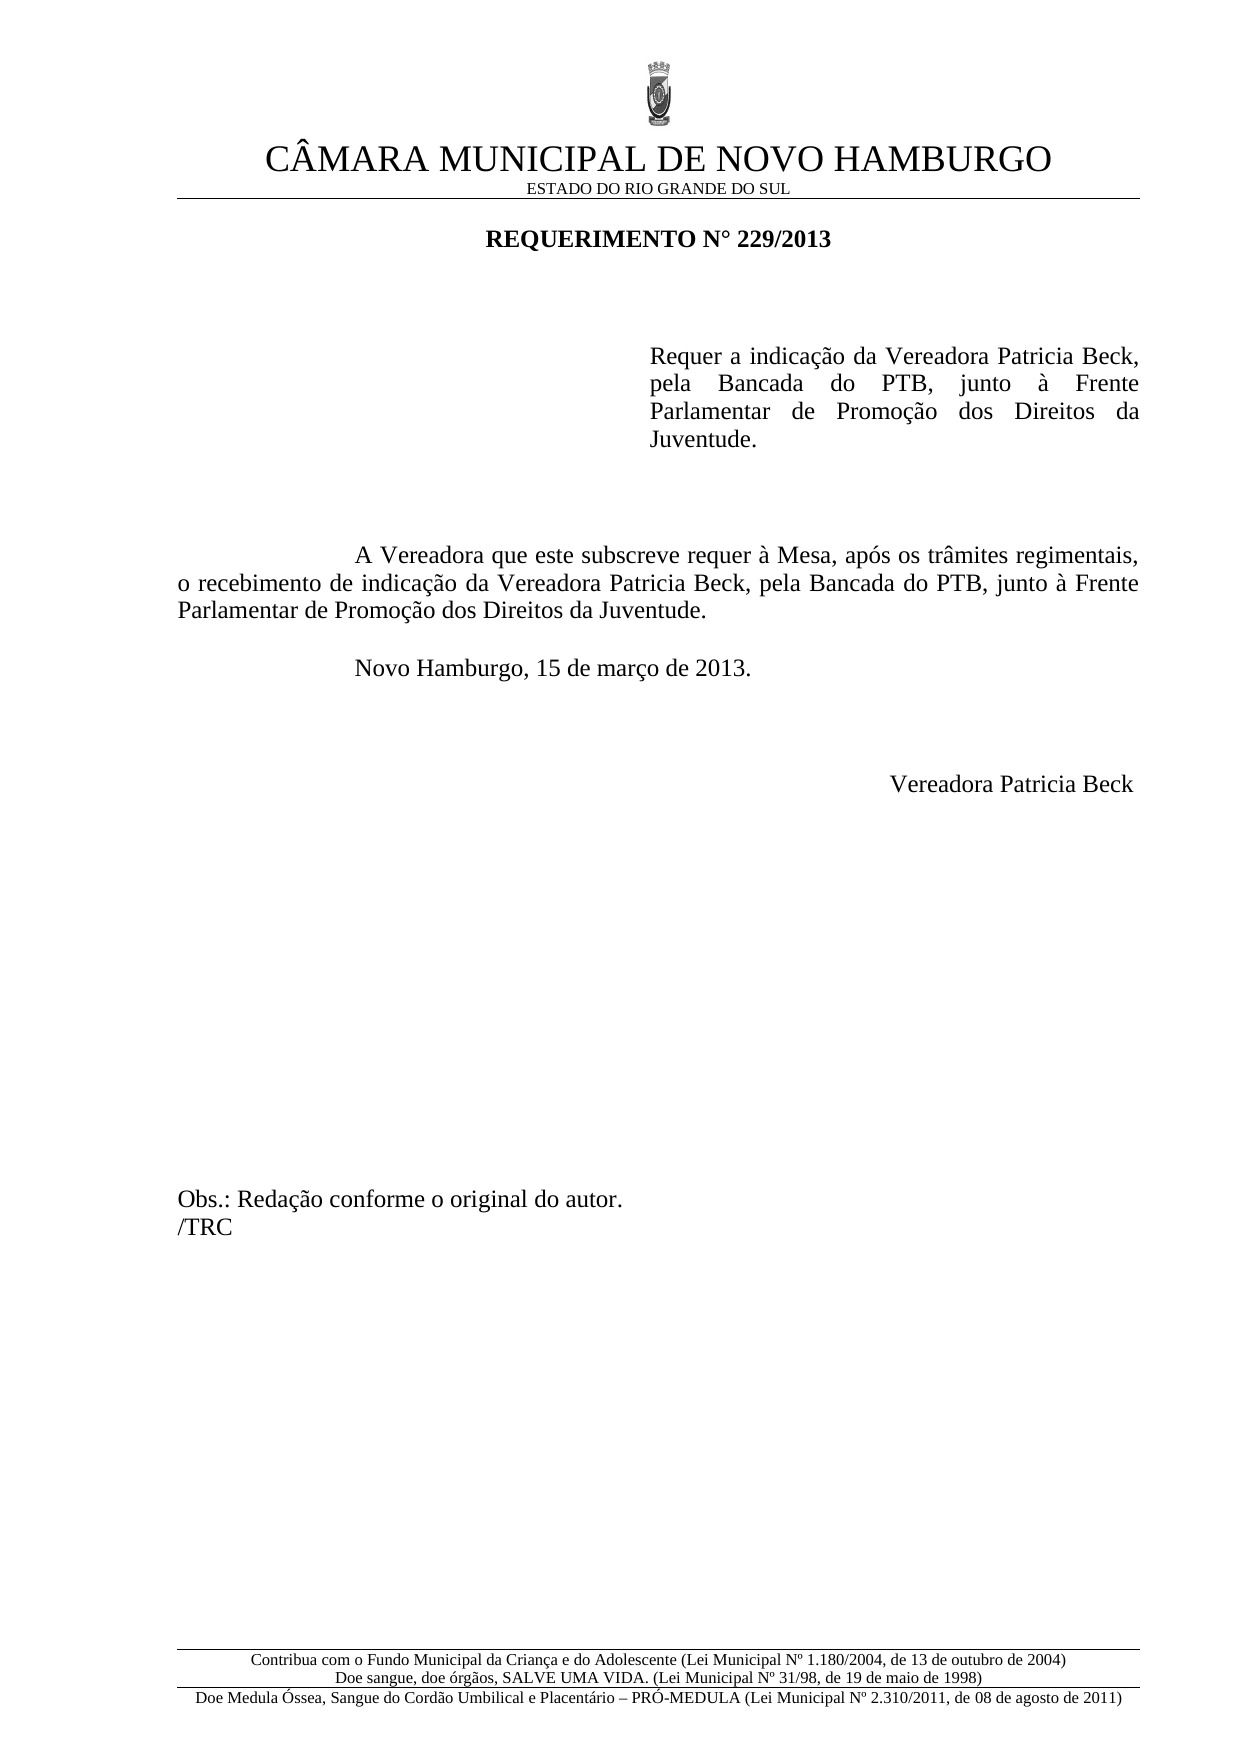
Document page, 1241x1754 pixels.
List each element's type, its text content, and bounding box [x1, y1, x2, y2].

text /TRC [177, 1213, 1140, 1241]
text Obs.: Redação conforme o original do autor. [177, 1186, 1140, 1213]
text Requer a indicação da Vereadora Patricia Beck, pela Bancada do PTB, junto à Frente Parlamentar de Promoção dos Direitos da Juventude. [649, 342, 1140, 453]
text Novo Hamburgo, 15 de março de 2013. [177, 654, 1140, 681]
text A Vereadora que este subscreve requer à Mesa, após os trâmites regimentais, o recebimento de indicação da Vereadora Patricia Beck, pela Bancada do PTB, junto à Frente Parlamentar de Promoção dos Direitos da Juventude. [177, 541, 1140, 624]
title REQUERIMENTO N° 229/2013 [177, 226, 1140, 253]
text Vereadora Patricia Beck [177, 770, 1140, 798]
